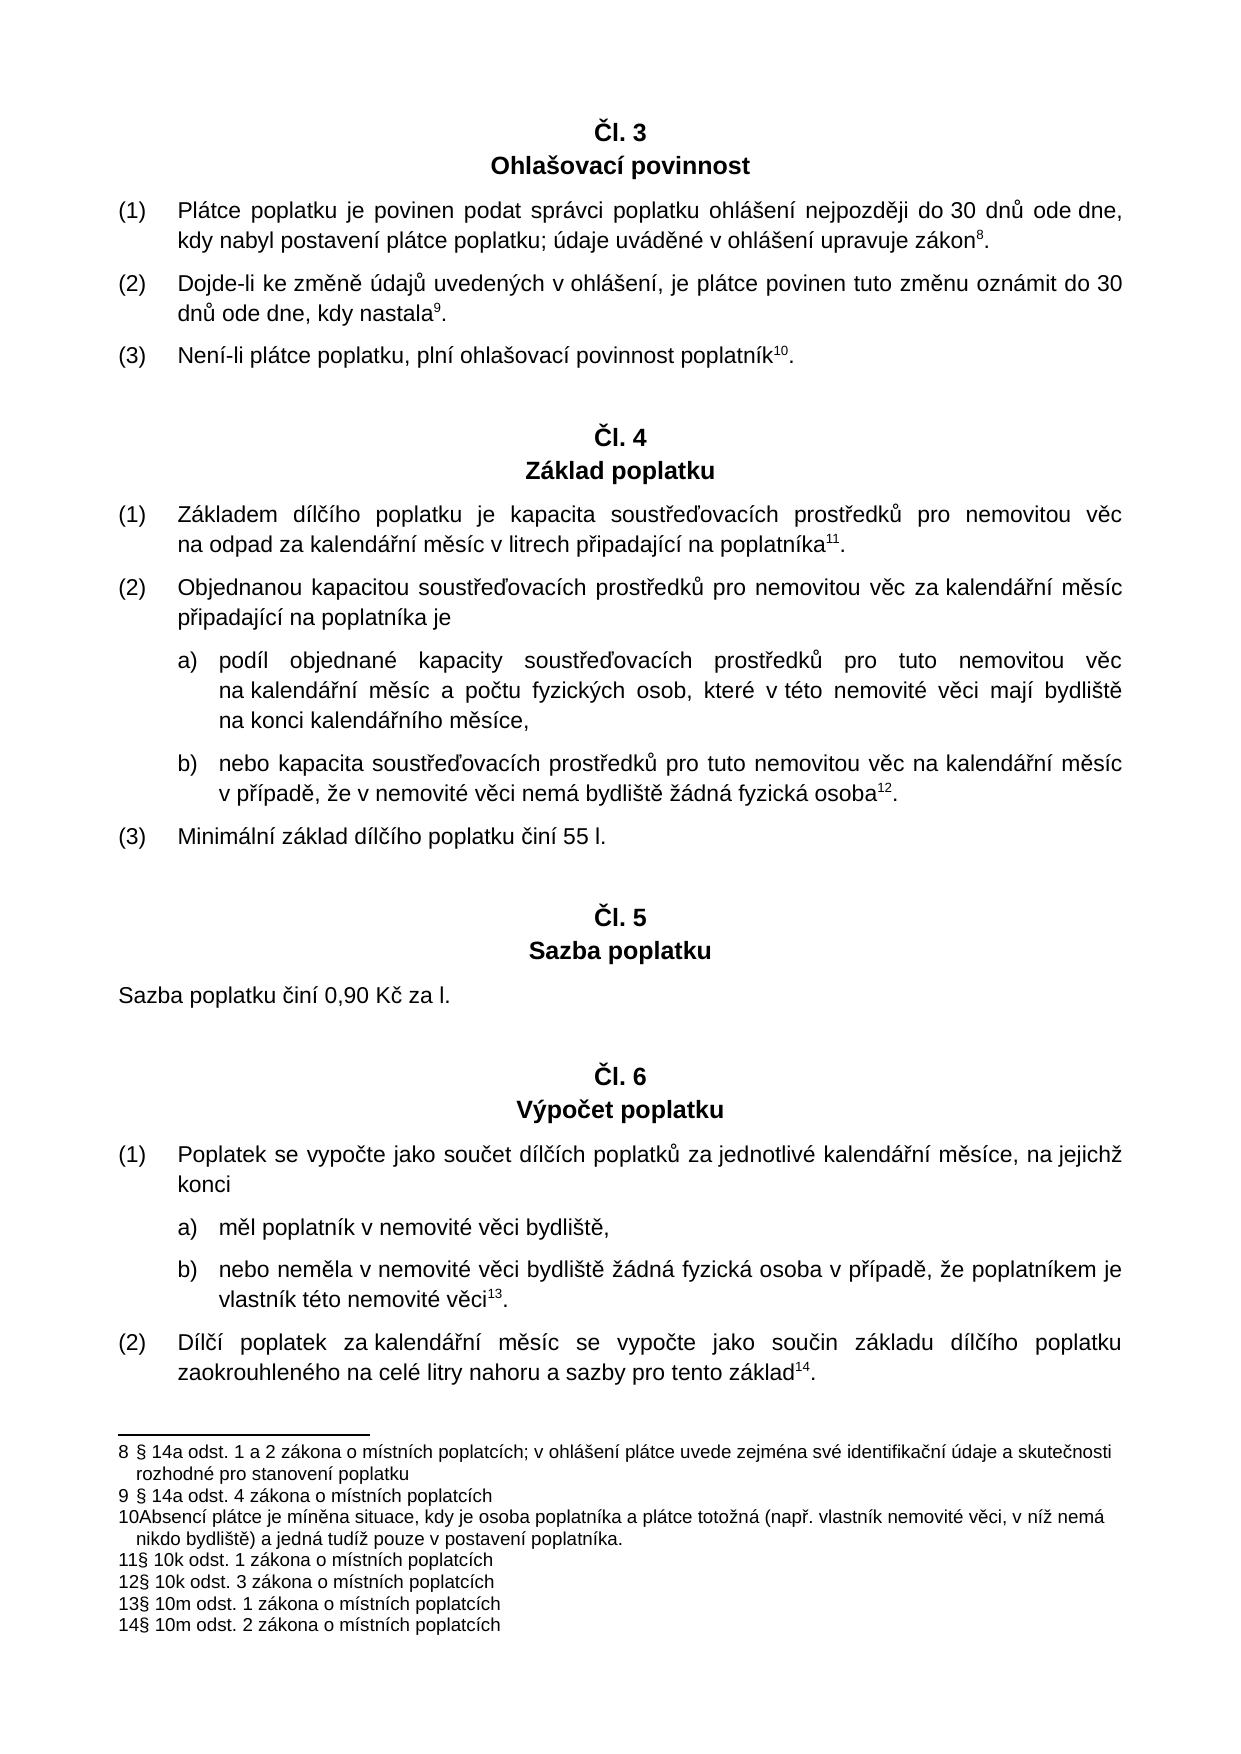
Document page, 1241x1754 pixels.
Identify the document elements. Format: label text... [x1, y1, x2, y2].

subtitle Čl. 3 Ohlašovací povinnost [118, 118, 1122, 180]
list § 14a odst. 1 a 2 zákona o místních poplatcích; v ohlášení plátce uvede zejména své identifikační údaje a skutečnosti rozhodné pro stanovení poplatku [118, 1441, 1122, 1484]
list nebo kapacita soustřeďovacích prostředků pro tuto nemovitou věc na kalendářní měsíc v případě, že v nemovité věci nemá bydliště žádná fyzická osoba. [177, 750, 1122, 807]
list Absencí plátce je míněna situace, kdy je osoba poplatníka a plátce totožná (např. vlastník nemovité věci, v níž nemá nikdo bydliště) a jedná tudíž pouze v postavení poplatníka. [118, 1506, 1122, 1549]
list Dojde-li ke změně údajů uvedených v ohlášení, je plátce povinen tuto změnu oznámit do 30 dnů ode dne, kdy nastala. [118, 269, 1122, 326]
list Minimální základ dílčího poplatku činí 55 l. [118, 823, 1122, 849]
list podíl objednané kapacity soustřeďovacích prostředků pro tuto nemovitou věc na kalendářní měsíc a počtu fyzických osob, které v této nemovité věci mají bydliště na konci kalendářního měsíce, [177, 647, 1122, 734]
subtitle Čl. 6 Výpočet poplatku [118, 1062, 1122, 1124]
list § 10k odst. 3 zákona o místních poplatcích [118, 1571, 1122, 1592]
list Není-li plátce poplatku, plní ohlašovací povinnost poplatník. [118, 342, 1122, 369]
list Základem dílčího poplatku je kapacita soustřeďovacích prostředků pro nemovitou věc na odpad za kalendářní měsíc v litrech připadající na poplatníka. [118, 501, 1122, 558]
list Objednanou kapacitou soustřeďovacích prostředků pro nemovitou věc za kalendářní měsíc připadající na poplatníka je [118, 574, 1122, 631]
list Dílčí poplatek za kalendářní měsíc se vypočte jako součin základu dílčího poplatku zaokrouhleného na celé litry nahoru a sazby pro tento základ. [118, 1329, 1122, 1386]
text Sazba poplatku činí 0,90 Kč za l. [118, 982, 1122, 1008]
list Plátce poplatku je povinen podat správci poplatku ohlášení nejpozději do 30 dnů ode dne, kdy nabyl postavení plátce poplatku; údaje uváděné v ohlášení upravuje zákon. [118, 197, 1122, 253]
list § 14a odst. 4 zákona o místních poplatcích [118, 1484, 1122, 1506]
subtitle Čl. 4 Základ poplatku [118, 423, 1122, 484]
subtitle Čl. 5 Sazba poplatku [118, 903, 1122, 965]
list nebo neměla v nemovité věci bydliště žádná fyzická osoba v případě, že poplatníkem je vlastník této nemovité věci. [177, 1256, 1122, 1313]
list měl poplatník v nemovité věci bydliště, [177, 1213, 1122, 1240]
list § 10m odst. 1 zákona o místních poplatcích [118, 1592, 1122, 1614]
list § 10m odst. 2 zákona o místních poplatcích [118, 1614, 1122, 1635]
list § 10k odst. 1 zákona o místních poplatcích [118, 1549, 1122, 1571]
list Poplatek se vypočte jako součet dílčích poplatků za jednotlivé kalendářní měsíce, na jejichž konci [118, 1141, 1122, 1197]
